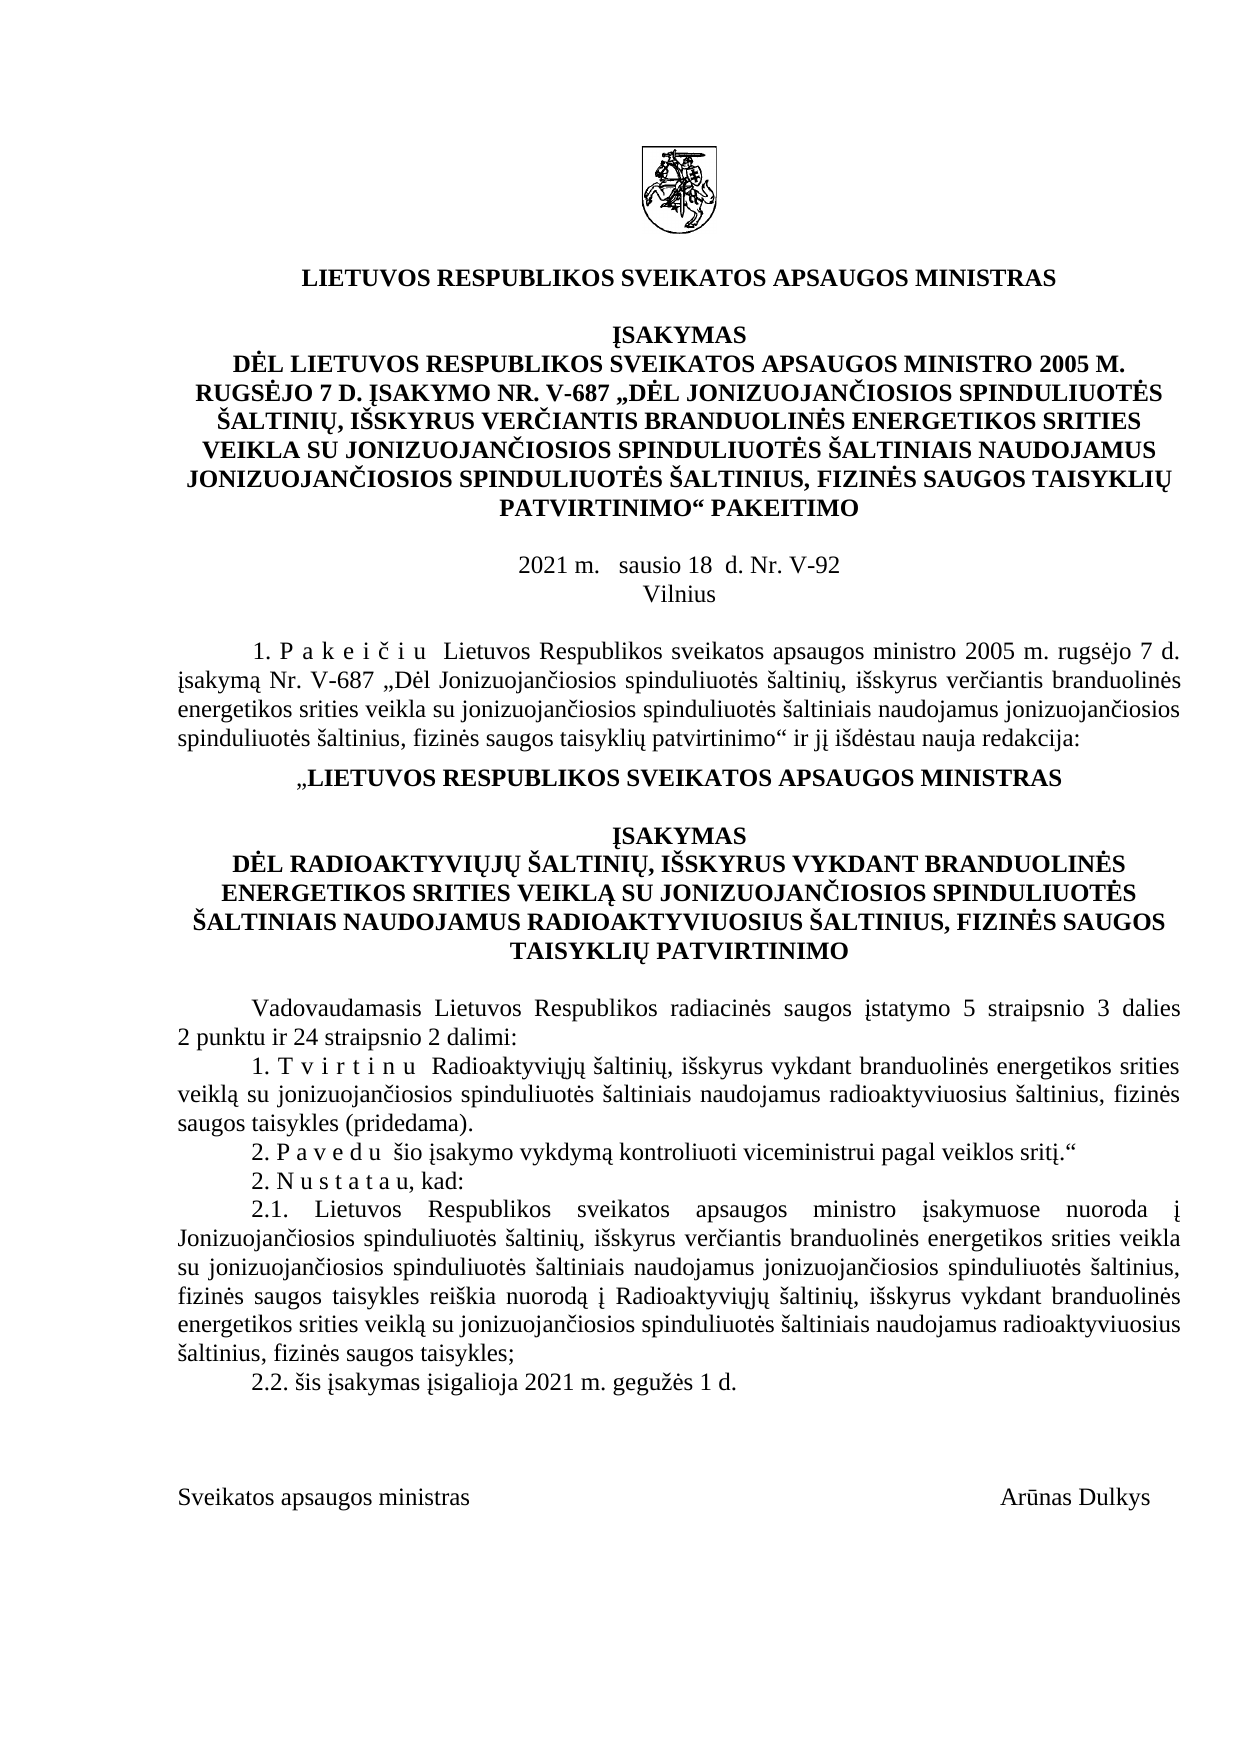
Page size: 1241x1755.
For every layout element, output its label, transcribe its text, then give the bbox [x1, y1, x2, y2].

text DĖL LIETUVOS RESPUBLIKOS SVEIKATOS APSAUGOS MINISTRO 2005 m. rugsėjo 7 d. ĮSAKYMO Nr. V-687 „DĖL JONIZUOJANČIOSIOS SPINDULIUOTĖS ŠALTINIŲ, IŠSKYRUS VERČIANTIS BRANDUOLINĖS ENERGETIKOS SRITIES VEIKLA SU JONIZUOJANČIOSIOS SPINDULIUOTĖS ŠALTINIAIS NAUDOJAMUS JONIZUOJANČIOSIOS SPINDULIUOTĖS ŠALTINIUS, FIZINĖS SAUGOS TAISYKLIŲ PATVIRTINIMO“ PAKEITIMO [177, 349, 1181, 521]
text Vadovaudamasis Lietuvos Respublikos radiacinės saugos įstatymo 5 straipsnio 3 dalies 2 punktu ir 24 straipsnio 2 dalimi: [177, 993, 1181, 1051]
text 2. P a v e d u šio įsakymo vykdymą kontroliuoti viceministrui pagal veiklos sritį.“ [177, 1137, 1181, 1166]
text 2.1. Lietuvos Respublikos sveikatos apsaugos ministro įsakymuose nuoroda į Jonizuojančiosios spinduliuotės šaltinių, išskyrus verčiantis branduolinės energetikos srities veikla su jonizuojančiosios spinduliuotės šaltiniais naudojamus jonizuojančiosios spinduliuotės šaltinius, fizinės saugos taisykles reiškia nuorodą į Radioaktyviųjų šaltinių, išskyrus vykdant branduolinės energetikos srities veiklą su jonizuojančiosios spinduliuotės šaltiniais naudojamus radioaktyviuosius šaltinius, fizinės saugos taisykles; [177, 1194, 1181, 1367]
text 2021 m. sausio 18 d. Nr. V-92 [177, 550, 1181, 579]
text „LIETUVOS RESPUBLIKOS SVEIKATOS APSAUGOS MINISTRAS [177, 763, 1181, 792]
text ĮSAKYMAS [177, 821, 1181, 849]
text ĮSAKYMAS [177, 320, 1181, 349]
text 2. N u s t a t a u, kad: [177, 1166, 1181, 1194]
text Vilnius [177, 579, 1181, 608]
text 1. P a k e i č i u Lietuvos Respublikos sveikatos apsaugos ministro 2005 m. rugsėjo 7 d. įsakymą Nr. V-687 „Dėl Jonizuojančiosios spinduliuotės šaltinių, išskyrus verčiantis branduolinės energetikos srities veikla su jonizuojančiosios spinduliuotės šaltiniais naudojamus jonizuojančiosios spinduliuotės šaltinius, fizinės saugos taisyklių patvirtinimo“ ir jį išdėstau nauja redakcija: [177, 636, 1181, 751]
text 1. T v i r t i n u Radioaktyviųjų šaltinių, išskyrus vykdant branduolinės energetikos srities veiklą su jonizuojančiosios spinduliuotės šaltiniais naudojamus radioaktyviuosius šaltinius, fizinės saugos taisykles (pridedama). [177, 1051, 1181, 1137]
text DĖL RADIOAKTYVIŲJŲ ŠALTINIŲ, IŠSKYRUS VYKDANT BRANDUOLINĖS ENERGETIKOS SRITIES VEIKLĄ SU JONIZUOJANČIOSIOS SPINDULIUOTĖS ŠALTINIAIS NAUDOJAMUS RADIOAKTYVIUOSIUS ŠALTINIUS, FIZINĖS SAUGOS TAISYKLIŲ PATVIRTINIMO [177, 849, 1181, 964]
text Sveikatos apsaugos ministras Arūnas Dulkys [177, 1482, 1181, 1511]
text LIETUVOS RESPUBLIKOS SVEIKATOS APSAUGOS MINISTRAS [177, 263, 1181, 291]
text 2.2. šis įsakymas įsigalioja 2021 m. gegužės 1 d. [177, 1367, 1181, 1396]
